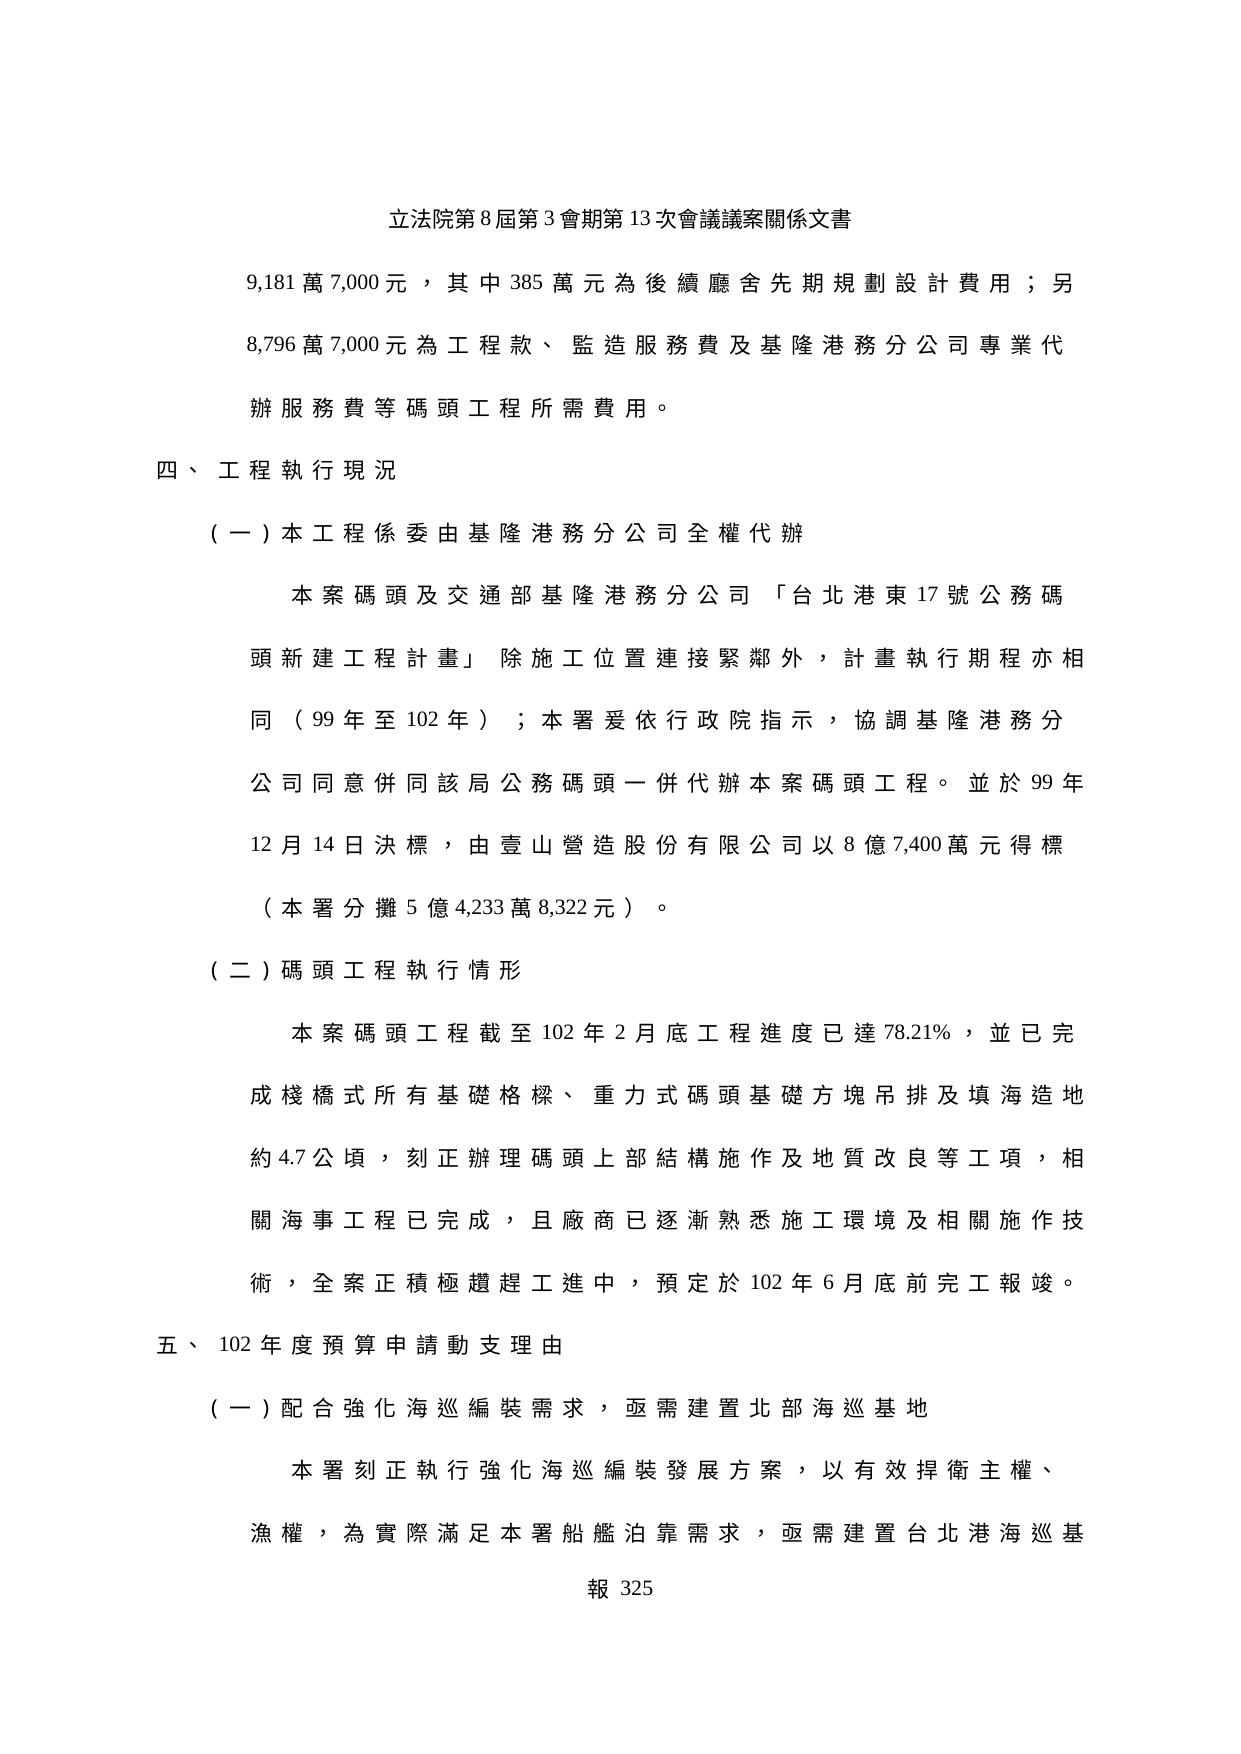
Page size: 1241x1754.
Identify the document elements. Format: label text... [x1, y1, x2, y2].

text 9,181萬7,000元，其中385萬元為後續廳舍先期規劃設計費用；另8,796萬7,000元為工程款、監造服務費及基隆港務分公司專業代辦服務費等碼頭工程所需費用。 [239, 250, 1089, 438]
text (二)碼頭工程執行情形 [195, 938, 1089, 1000]
text 本案碼頭及交通部基隆港務分公司「台北港東17號公務碼頭新建工程計畫」除施工位置連接緊鄰外，計畫執行期程亦相同（99年至102年）；本署爰依行政院指示，協調基隆港務分公司同意併同該局公務碼頭一併代辦本案碼頭工程。並於99年12月14日決標，由壹山營造股份有限公司以8億7,400萬元得標（本署分攤5億4,233萬8,322元）。 [239, 563, 1089, 938]
text 本署刻正執行強化海巡編裝發展方案，以有效捍衛主權、漁權，為實際滿足本署船艦泊靠需求，亟需建置台北港海巡基 [239, 1438, 1089, 1563]
text (一)配合強化海巡編裝需求，亟需建置北部海巡基地 [195, 1375, 1089, 1438]
text 五、102年度預算申請動支理由 [151, 1313, 1089, 1375]
text 本案碼頭工程截至102年2月底工程進度已達78.21%，並已完成棧橋式所有基礎格樑、重力式碼頭基礎方塊吊排及填海造地約4.7公頃，刻正辦理碼頭上部結構施作及地質改良等工項，相關海事工程已完成，且廠商已逐漸熟悉施工環境及相關施作技術，全案正積極趲趕工進中，預定於102年6月底前完工報竣。 [239, 1000, 1089, 1313]
text 四、工程執行現況 [151, 438, 1089, 500]
text (一)本工程係委由基隆港務分公司全權代辦 [195, 500, 1089, 563]
